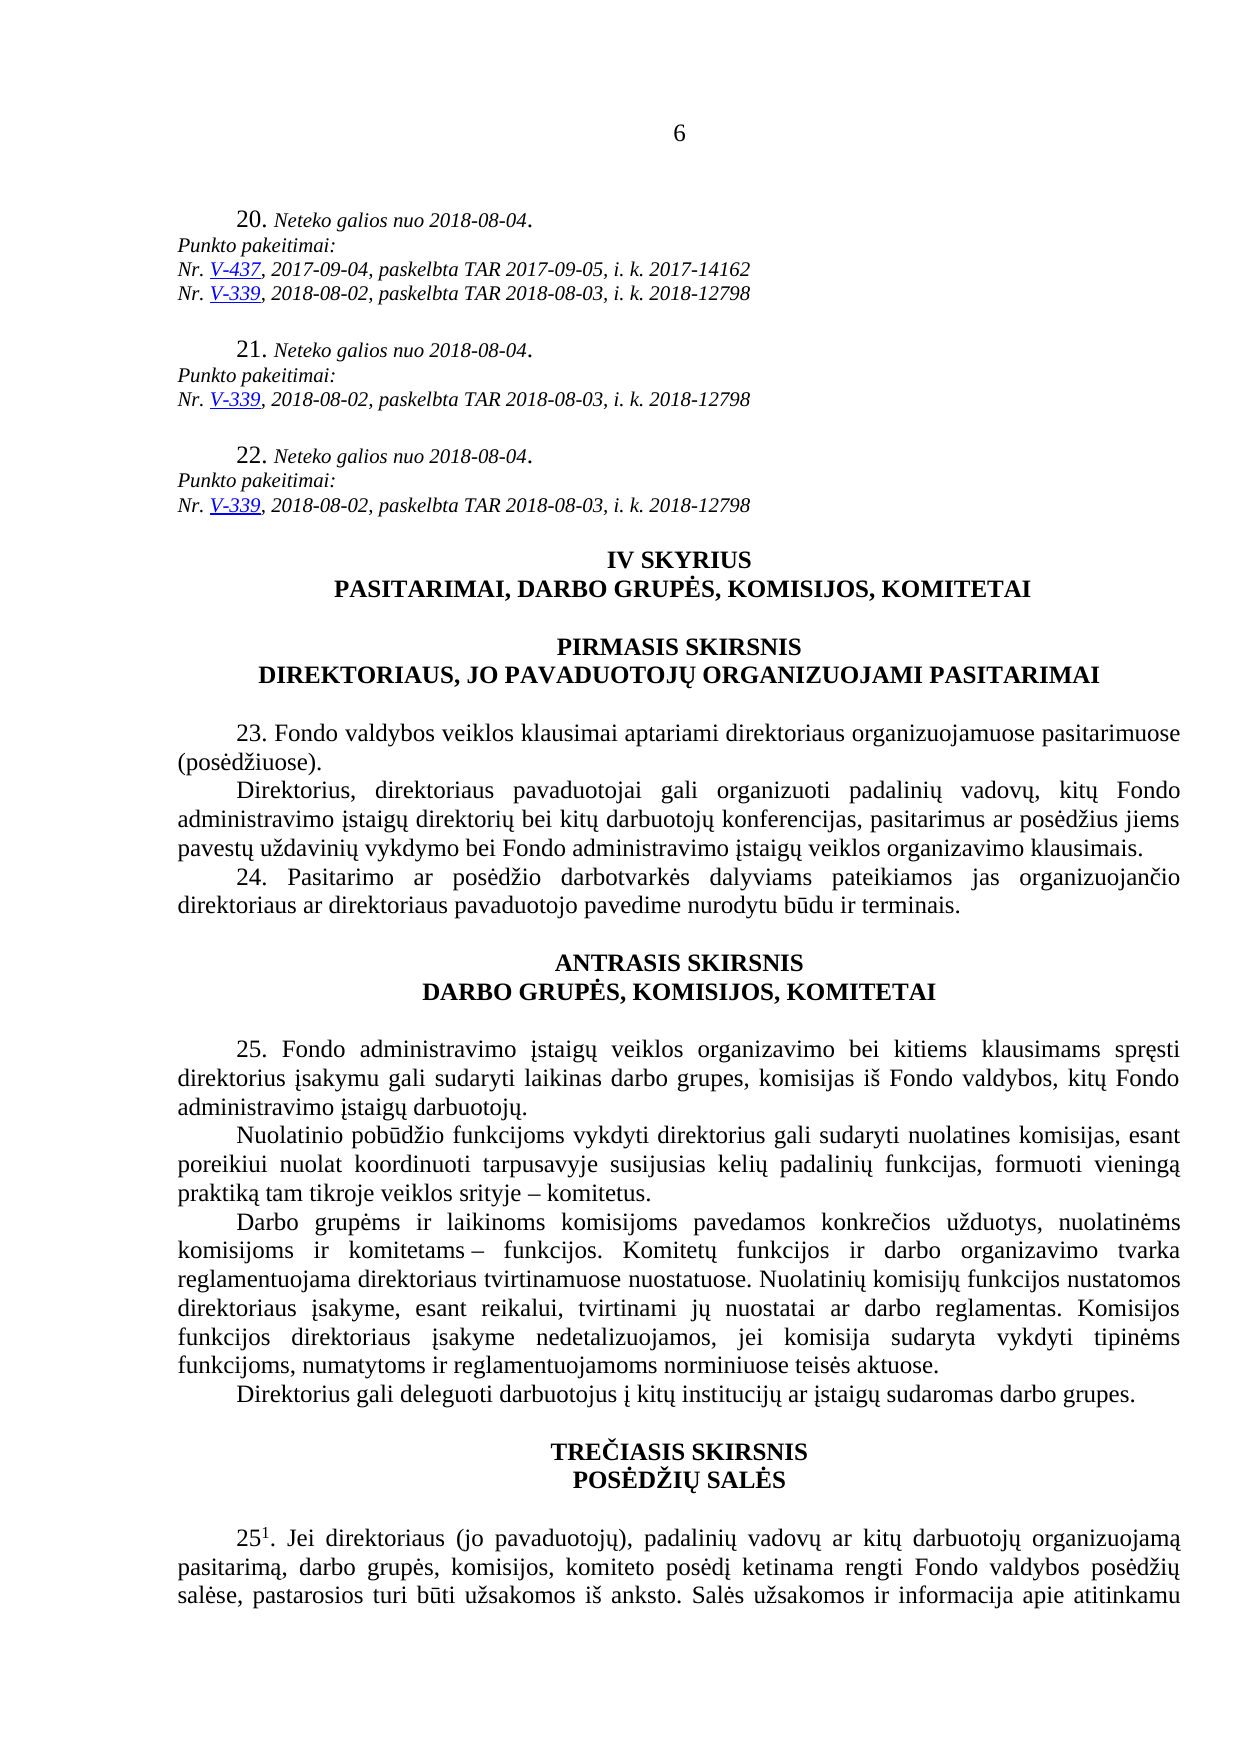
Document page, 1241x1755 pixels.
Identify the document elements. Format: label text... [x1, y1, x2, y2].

text 251. Jei direktoriaus (jo pavaduotojų), padalinių vadovų ar kitų darbuotojų organizuojamą pasitarimą, darbo grupės, komisijos, komiteto posėdį ketinama rengti Fondo valdybos posėdžių salėse, pastarosios turi būti užsakomos iš anksto. Salės užsakomos ir informacija apie atitinkamu [177, 1523, 1181, 1609]
text Nr. V-339, 2018-08-02, paskelbta TAR 2018-08-03, i. k. 2018-12798 [177, 281, 1181, 305]
text Nr. V-339, 2018-08-02, paskelbta TAR 2018-08-03, i. k. 2018-12798 [177, 492, 1181, 517]
text Nr. V-437, 2017-09-04, paskelbta TAR 2017-09-05, i. k. 2017-14162 [177, 257, 1181, 281]
text Darbo grupėms ir laikinoms komisijoms pavedamos konkrečios užduotys, nuolatinėms komisijoms ir komitetams – funkcijos. Komitetų funkcijos ir darbo organizavimo tvarka reglamentuojama direktoriaus tvirtinamuose nuostatuose. Nuolatinių komisijų funkcijos nustatomos direktoriaus įsakyme, esant reikalui, tvirtinami jų nuostatai ar darbo reglamentas. Komisijos funkcijos direktoriaus įsakyme nedetalizuojamos, jei komisija sudaryta vykdyti tipinėms funkcijoms, numatytoms ir reglamentuojamoms norminiuose teisės aktuose. [177, 1207, 1181, 1379]
text darbo grupės, komisijos, komitetai [177, 977, 1181, 1005]
text pirmasis skirsnis [177, 632, 1181, 660]
text Nr. V-339, 2018-08-02, paskelbta TAR 2018-08-03, i. k. 2018-12798 [177, 387, 1181, 411]
text 23. Fondo valdybos veiklos klausimai aptariami direktoriaus organizuojamuose pasitarimuose (posėdžiuose). [177, 718, 1181, 775]
text Punkto pakeitimai: [177, 363, 1181, 387]
text IV skyrius [177, 545, 1181, 574]
text direktoriaus, jo pavaduotojų organizuojami pasitarimai [177, 660, 1181, 689]
text Direktorius gali deleguoti darbuotojus į kitų institucijų ar įstaigų sudaromas darbo grupes. [177, 1379, 1181, 1408]
text Direktorius, direktoriaus pavaduotojai gali organizuoti padalinių vadovų, kitų Fondo administravimo įstaigų direktorių bei kitų darbuotojų konferencijas, pasitarimus ar posėdžius jiems pavestų uždavinių vykdymo bei Fondo administravimo įstaigų veiklos organizavimo klausimais. [177, 775, 1181, 862]
text Nuolatinio pobūdžio funkcijoms vykdyti direktorius gali sudaryti nuolatines komisijas, esant poreikiui nuolat koordinuoti tarpusavyje susijusias kelių padalinių funkcijas, formuoti vieningą praktiką tam tikroje veiklos srityje – komitetus. [177, 1120, 1181, 1207]
text Punkto pakeitimai: [177, 468, 1181, 492]
text 20. Neteko galios nuo 2018-08-04. [177, 204, 1181, 233]
text Punkto pakeitimai: [177, 233, 1181, 257]
text 24. Pasitarimo ar posėdžio darbotvarkės dalyviams pateikiamos jas organizuojančio direktoriaus ar direktoriaus pavaduotojo pavedime nurodytu būdu ir terminais. [177, 862, 1181, 919]
text 22. Neteko galios nuo 2018-08-04. [177, 440, 1181, 468]
text antrasis skirsnis [177, 948, 1181, 977]
text Pasitarimai, darbo grupės, komisijos, komitetai [177, 574, 1181, 603]
text trečiasis skirsnis [177, 1437, 1181, 1465]
text posėdžių salės [177, 1465, 1181, 1494]
text 21. Neteko galios nuo 2018-08-04. [177, 334, 1181, 363]
text 25. Fondo administravimo įstaigų veiklos organizavimo bei kitiems klausimams spręsti direktorius įsakymu gali sudaryti laikinas darbo grupes, komisijas iš Fondo valdybos, kitų Fondo administravimo įstaigų darbuotojų. [177, 1034, 1181, 1120]
